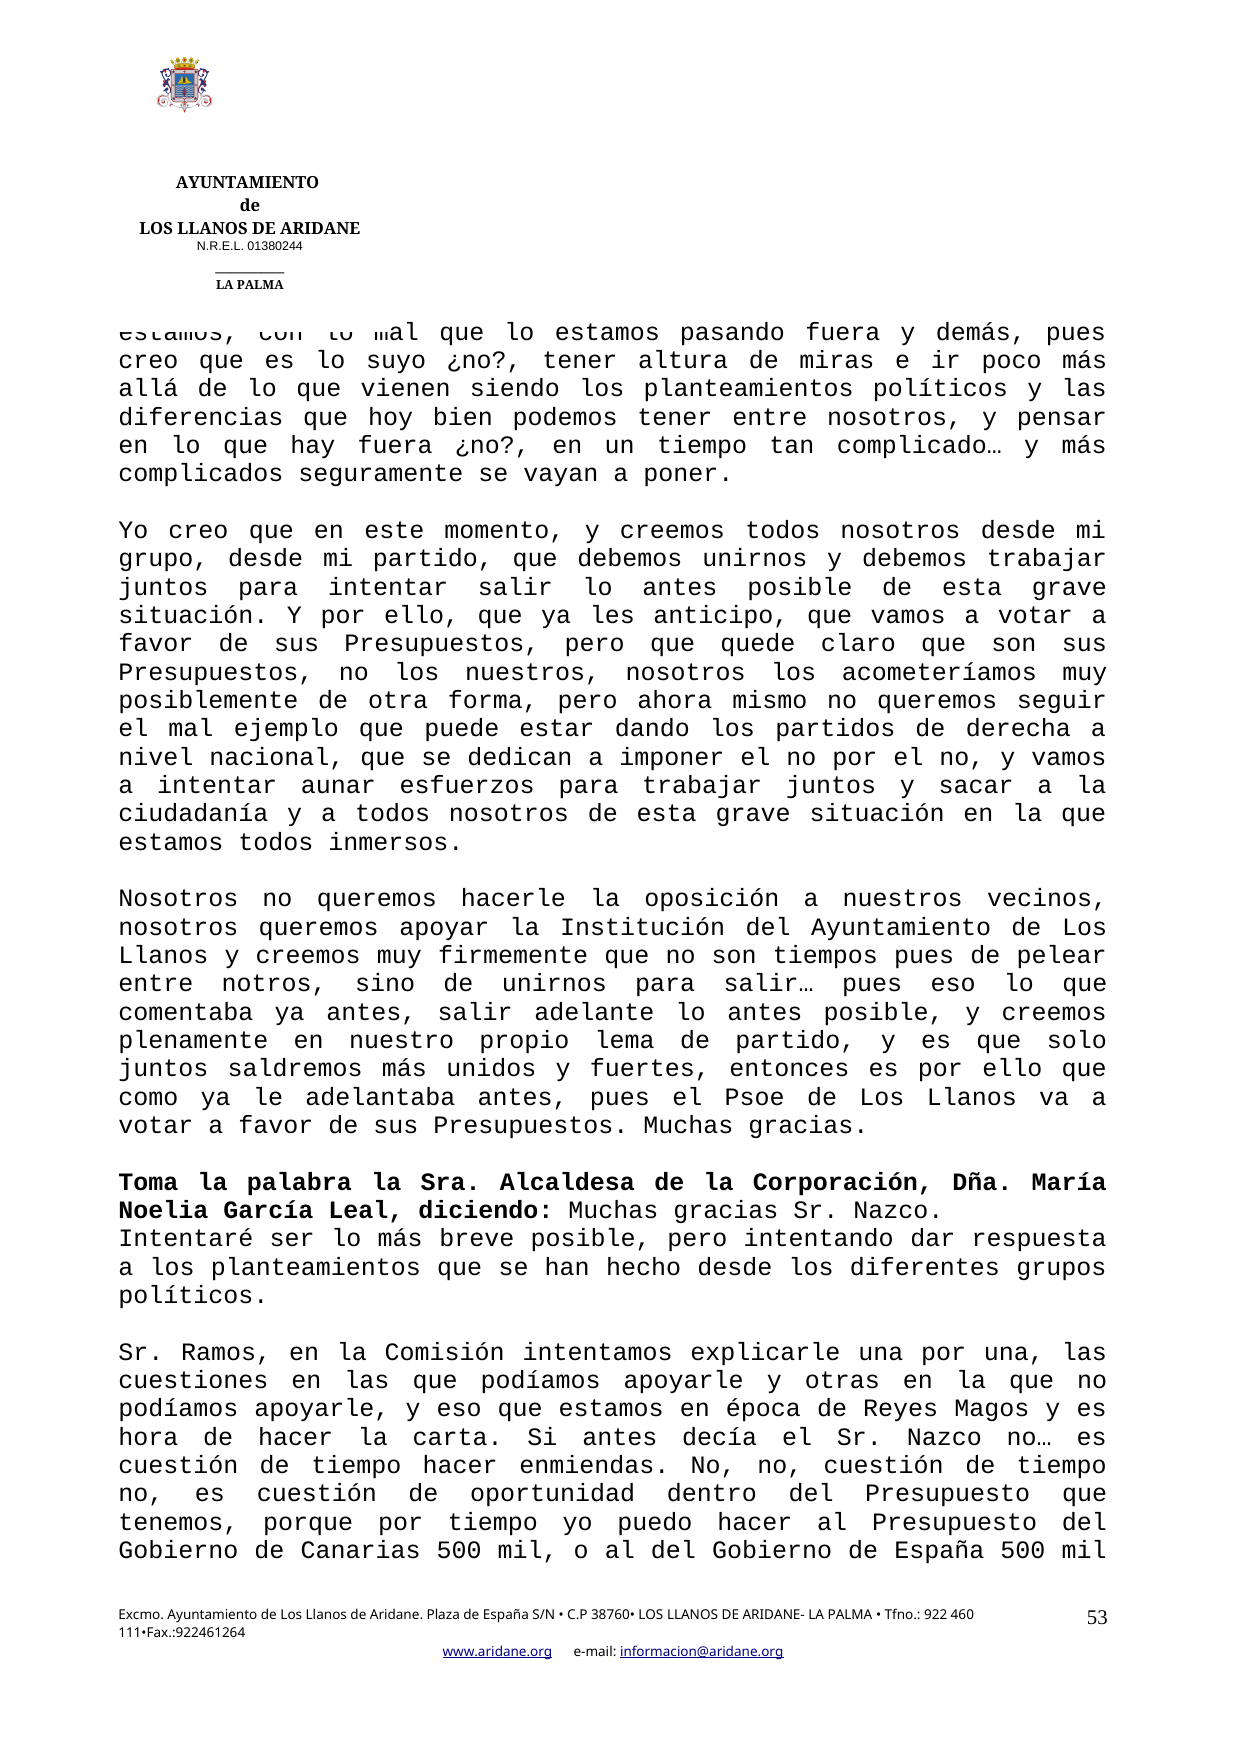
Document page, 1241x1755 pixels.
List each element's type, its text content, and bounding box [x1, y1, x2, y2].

subtitle Nosotros no queremos hacerle la oposición a nuestros vecinos, nosotros queremos apoyar la Institución del Ayuntamiento de Los Llanos y creemos muy firmemente que no son tiempos pues de pelear entre notros, sino de unirnos para salir… pues eso lo que comentaba ya antes, salir adelante lo antes posible, y creemos plenamente en nuestro propio lema de partido, y es que solo juntos saldremos más unidos y fuertes, entonces es por ello que como ya le adelantaba antes, pues el Psoe de Los Llanos va a votar a favor de sus Presupuestos. Muchas gracias. [118, 886, 1107, 1141]
subtitle estamos, con lo mal que lo estamos pasando fuera y demás, pues creo que es lo suyo ¿no?, tener altura de miras e ir poco más allá de lo que vienen siendo los planteamientos políticos y las diferencias que hoy bien podemos tener entre nosotros, y pensar en lo que hay fuera ¿no?, en un tiempo tan complicado… y más complicados seguramente se vayan a poner. [118, 319, 1107, 489]
subtitle Sr. Ramos, en la Comisión intentamos explicarle una por una, las cuestiones en las que podíamos apoyarle y otras en la que no podíamos apoyarle, y eso que estamos en época de Reyes Magos y es hora de hacer la carta. Si antes decía el Sr. Nazco no… es cuestión de tiempo hacer enmiendas. No, no, cuestión de tiempo no, es cuestión de oportunidad dentro del Presupuesto que tenemos, porque por tiempo yo puedo hacer al Presupuesto del Gobierno de Canarias 500 mil, o al del Gobierno de España 500 mil [118, 1339, 1107, 1566]
subtitle Toma la palabra la Sra. Alcaldesa de la Corporación, Dña. María Noelia García Leal, diciendo: Muchas gracias Sr. Nazco. [118, 1169, 1107, 1226]
subtitle Yo creo que en este momento, y creemos todos nosotros desde mi grupo, desde mi partido, que debemos unirnos y debemos trabajar juntos para intentar salir lo antes posible de esta grave situación. Y por ello, que ya les anticipo, que vamos a votar a favor de sus Presupuestos, pero que quede claro que son sus Presupuestos, no los nuestros, nosotros los acometeríamos muy posiblemente de otra forma, pero ahora mismo no queremos seguir el mal ejemplo que puede estar dando los partidos de derecha a nivel nacional, que se dedican a imponer el no por el no, y vamos a intentar aunar esfuerzos para trabajar juntos y sacar a la ciudadanía y a todos nosotros de esta grave situación en la que estamos todos inmersos. [118, 518, 1107, 858]
subtitle Intentaré ser lo más breve posible, pero intentando dar respuesta a los planteamientos que se han hecho desde los diferentes grupos políticos. [118, 1226, 1107, 1311]
